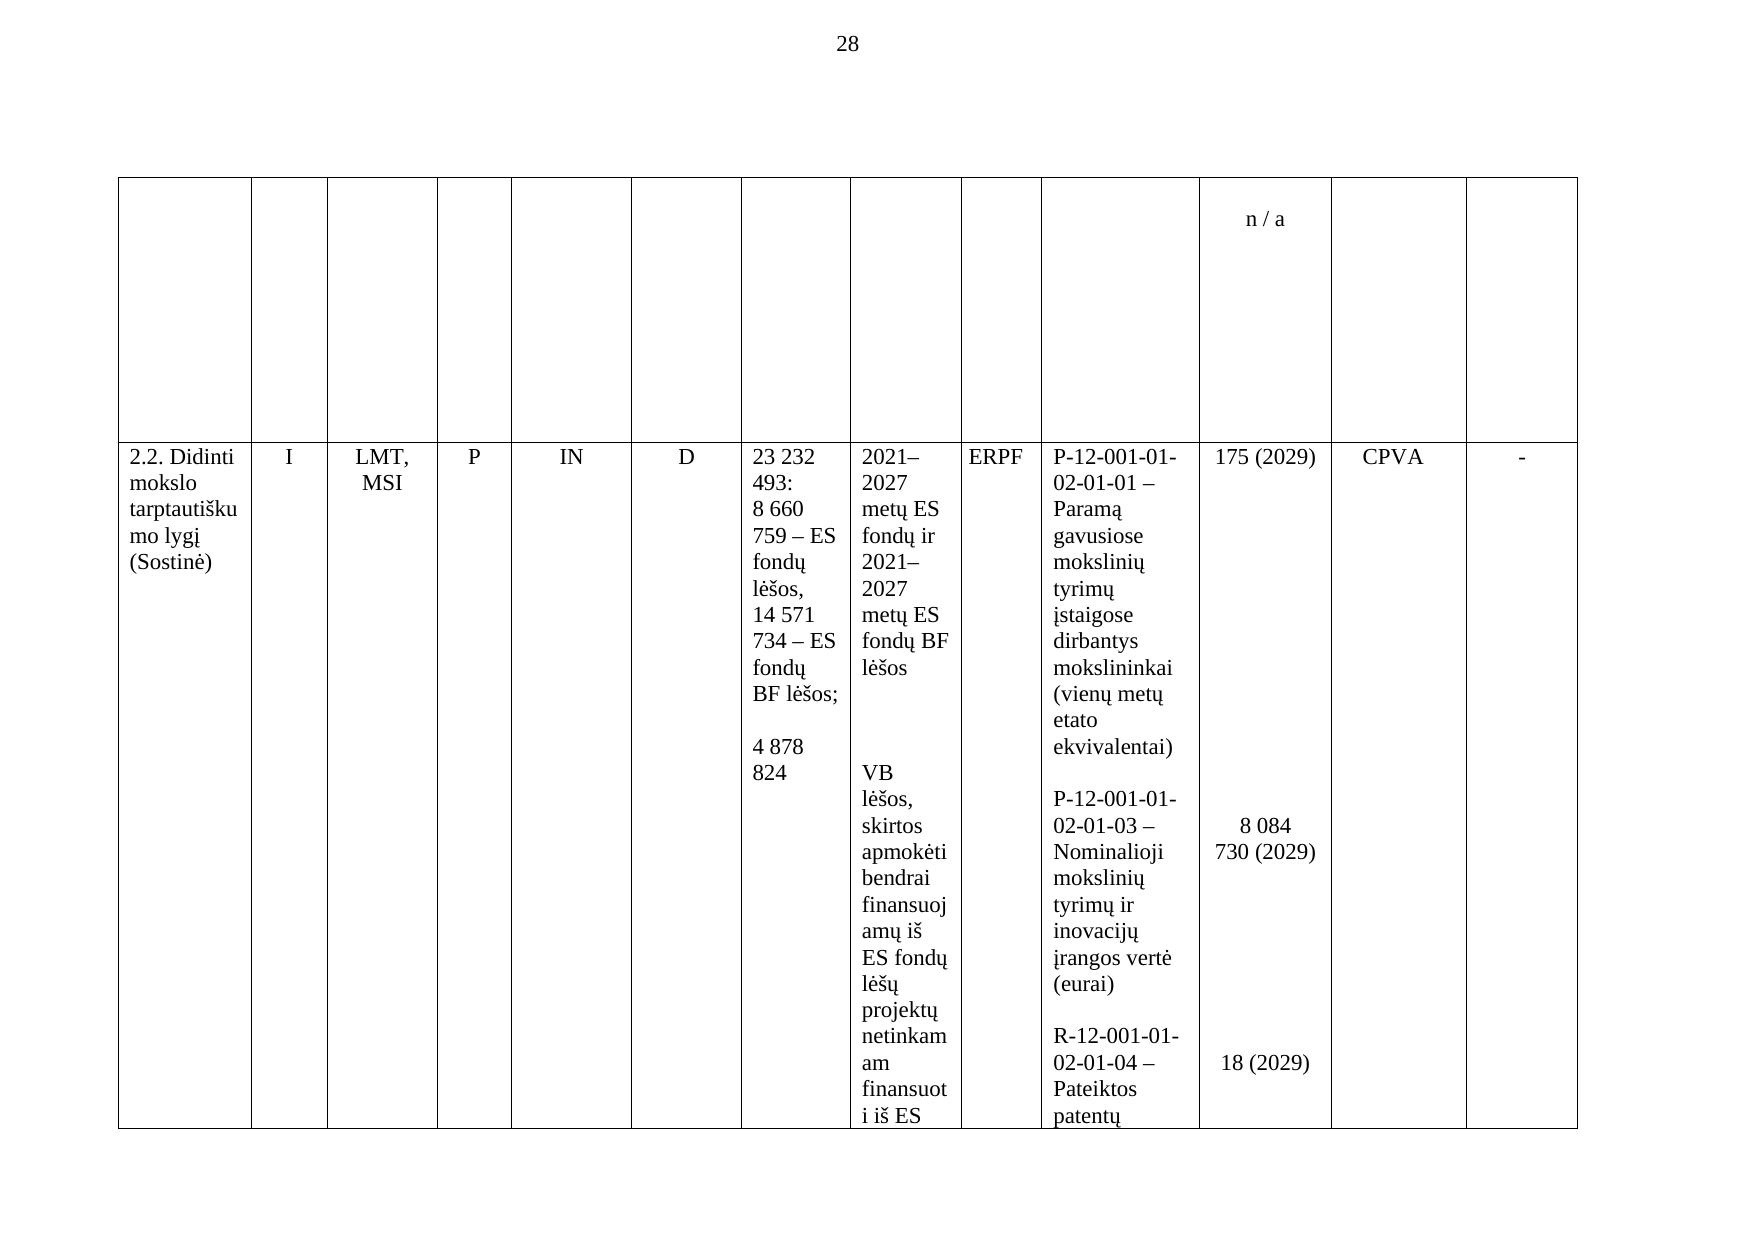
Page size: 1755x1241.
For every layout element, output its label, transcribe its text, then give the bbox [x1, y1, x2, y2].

table_cell [742, 178, 850, 442]
table_cell IN [512, 443, 631, 1128]
table_cell [1467, 178, 1577, 442]
table_cell 23 232 493: 8 660 759 – ES fondų lėšos, 14 571 734 – ES fondų BF lėšos; 4 878 824 [742, 443, 850, 1128]
table_cell [252, 178, 327, 442]
table_cell [438, 178, 511, 442]
table_cell [1042, 178, 1199, 442]
table_cell CPVA [1332, 443, 1466, 1128]
table_cell [962, 178, 1041, 442]
table_cell [851, 178, 961, 442]
table_cell [328, 178, 437, 442]
table_cell [1332, 178, 1466, 442]
table_cell n / a [1200, 178, 1331, 442]
table_cell 175 (2029) 8 084 730 (2029) 18 (2029) [1200, 443, 1331, 1128]
table_cell 2.2. Didinti mokslo tarptautiškumo lygį (Sostinė) [119, 443, 251, 1128]
table_cell [119, 178, 251, 442]
table_cell I [252, 443, 327, 1128]
table_cell D [632, 443, 741, 1128]
table_cell P [438, 443, 511, 1128]
table_cell LMT, MSI [328, 443, 437, 1128]
table_cell [512, 178, 631, 442]
table_cell ERPF [962, 443, 1041, 1128]
table_cell - [1467, 443, 1577, 1128]
table_cell P-12-001-01-02-01-01 – Paramą gavusiose mokslinių tyrimų įstaigose dirbantys mokslininkai (vienų metų etato ekvivalentai) P-12-001-01-02-01-03 – Nominalioji mokslinių tyrimų ir inovacijų įrangos vertė (eurai) R-12-001-01-02-01-04 – Pateiktos patentų paraiškos (patentų paraiškos) R-12-001-01-02-01-06 – Mokslinių tyrimų ir eksperimentinės plėtros veiklos produktas (skaičius) R-12-001-01-02-01-05 – Remiamų projektų leidiniai (leidiniai) P-12-001-01-02-01-17 – Asmenys, dalyvavę EURO HPC centro veiklose (skaičius) P-12-001-01-02-01-18 – LINO renginiai / susitikimai apie ES tarptautines programas, iniciatyvas bei galimybes, aktualias Lietuvos mokslo ir inovacijų ekosistemai (skaičius) P-12-001-01-02-01-23 – Išlaikytos nacionalinių kontaktinių asmenų pareigybės (vienetai) [1042, 443, 1199, 1128]
table_cell [632, 178, 741, 442]
table_cell 2021–2027 metų ES fondų ir 2021–2027 metų ES fondų BF lėšos VB lėšos, skirtos apmokėti bendrai finansuojamų iš ES fondų lėšų projektų netinkamam finansuoti iš ES [851, 443, 961, 1128]
